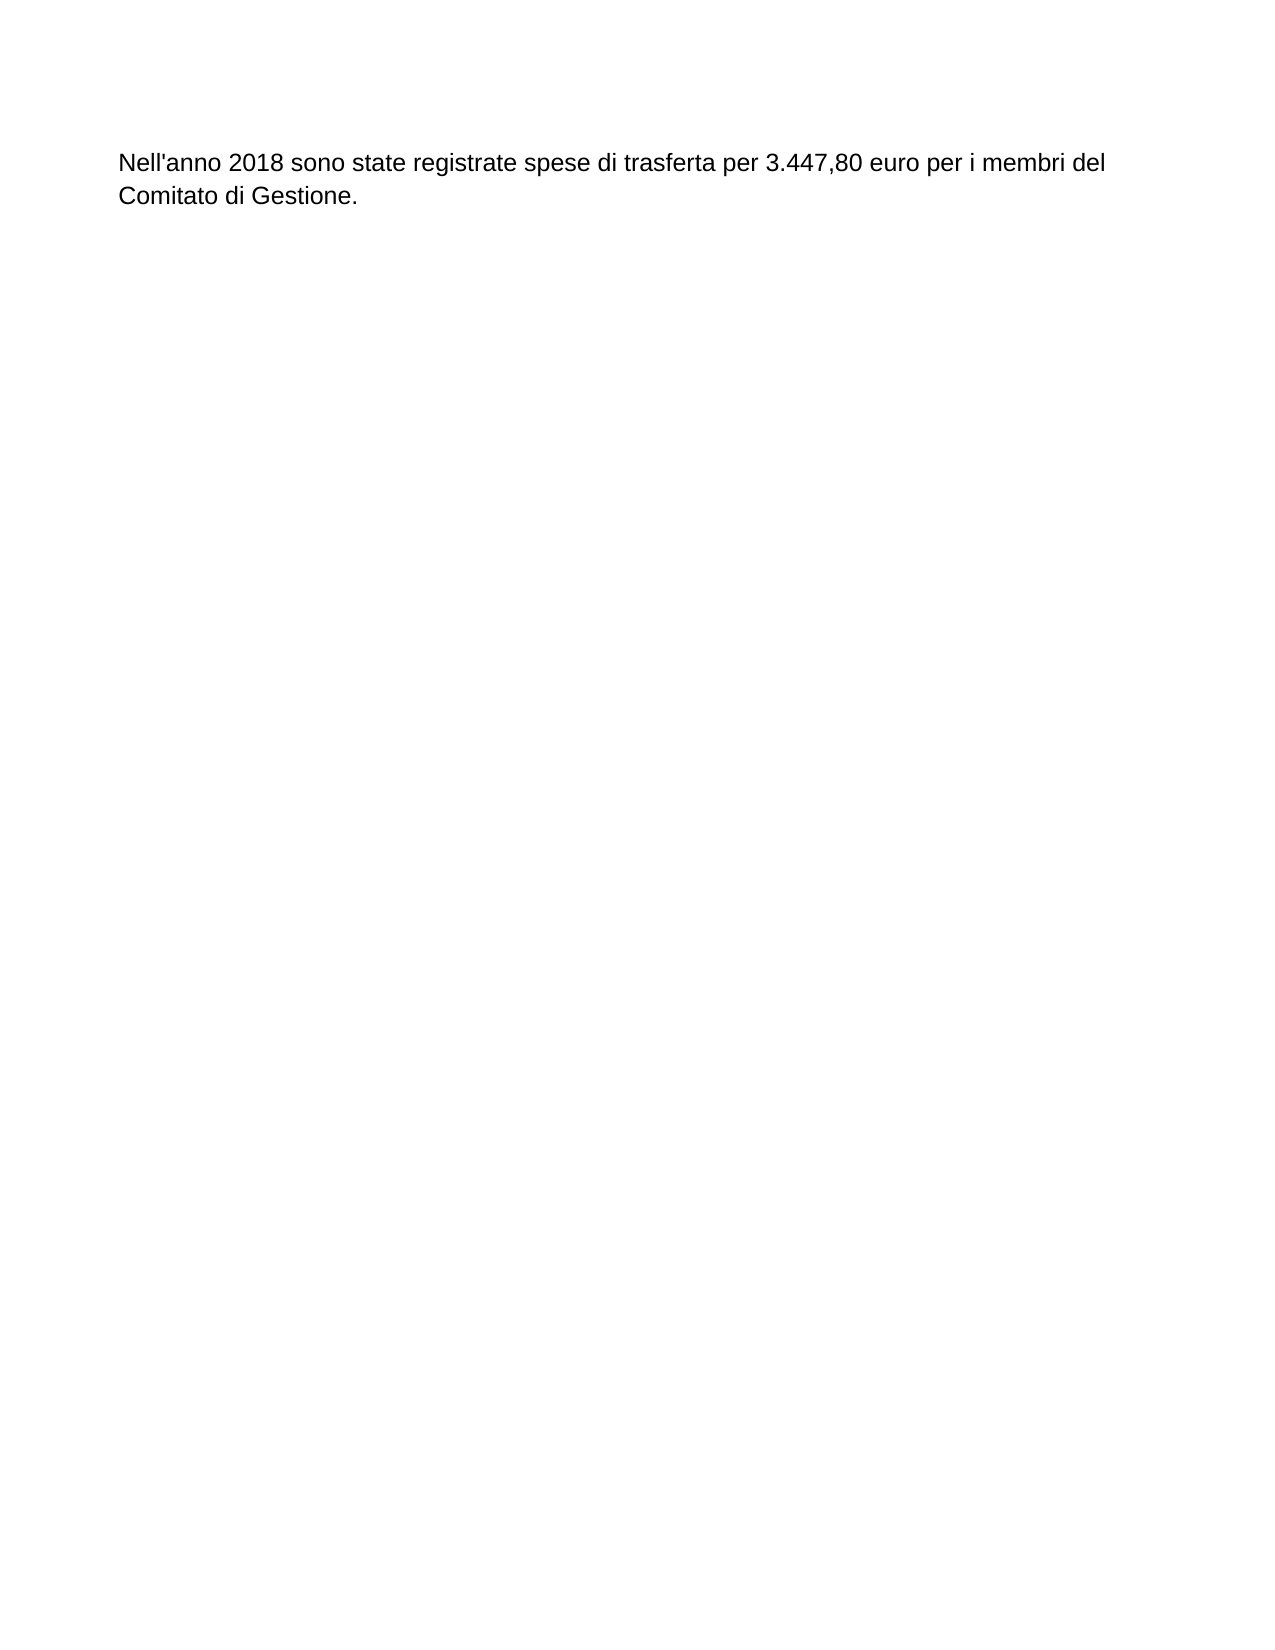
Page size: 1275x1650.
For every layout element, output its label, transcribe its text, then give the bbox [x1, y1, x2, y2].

text Nell'anno 2018 sono state registrate spese di trasferta per 3.447,80 euro per i membri del Comitato di Gestione. [118, 148, 1157, 209]
